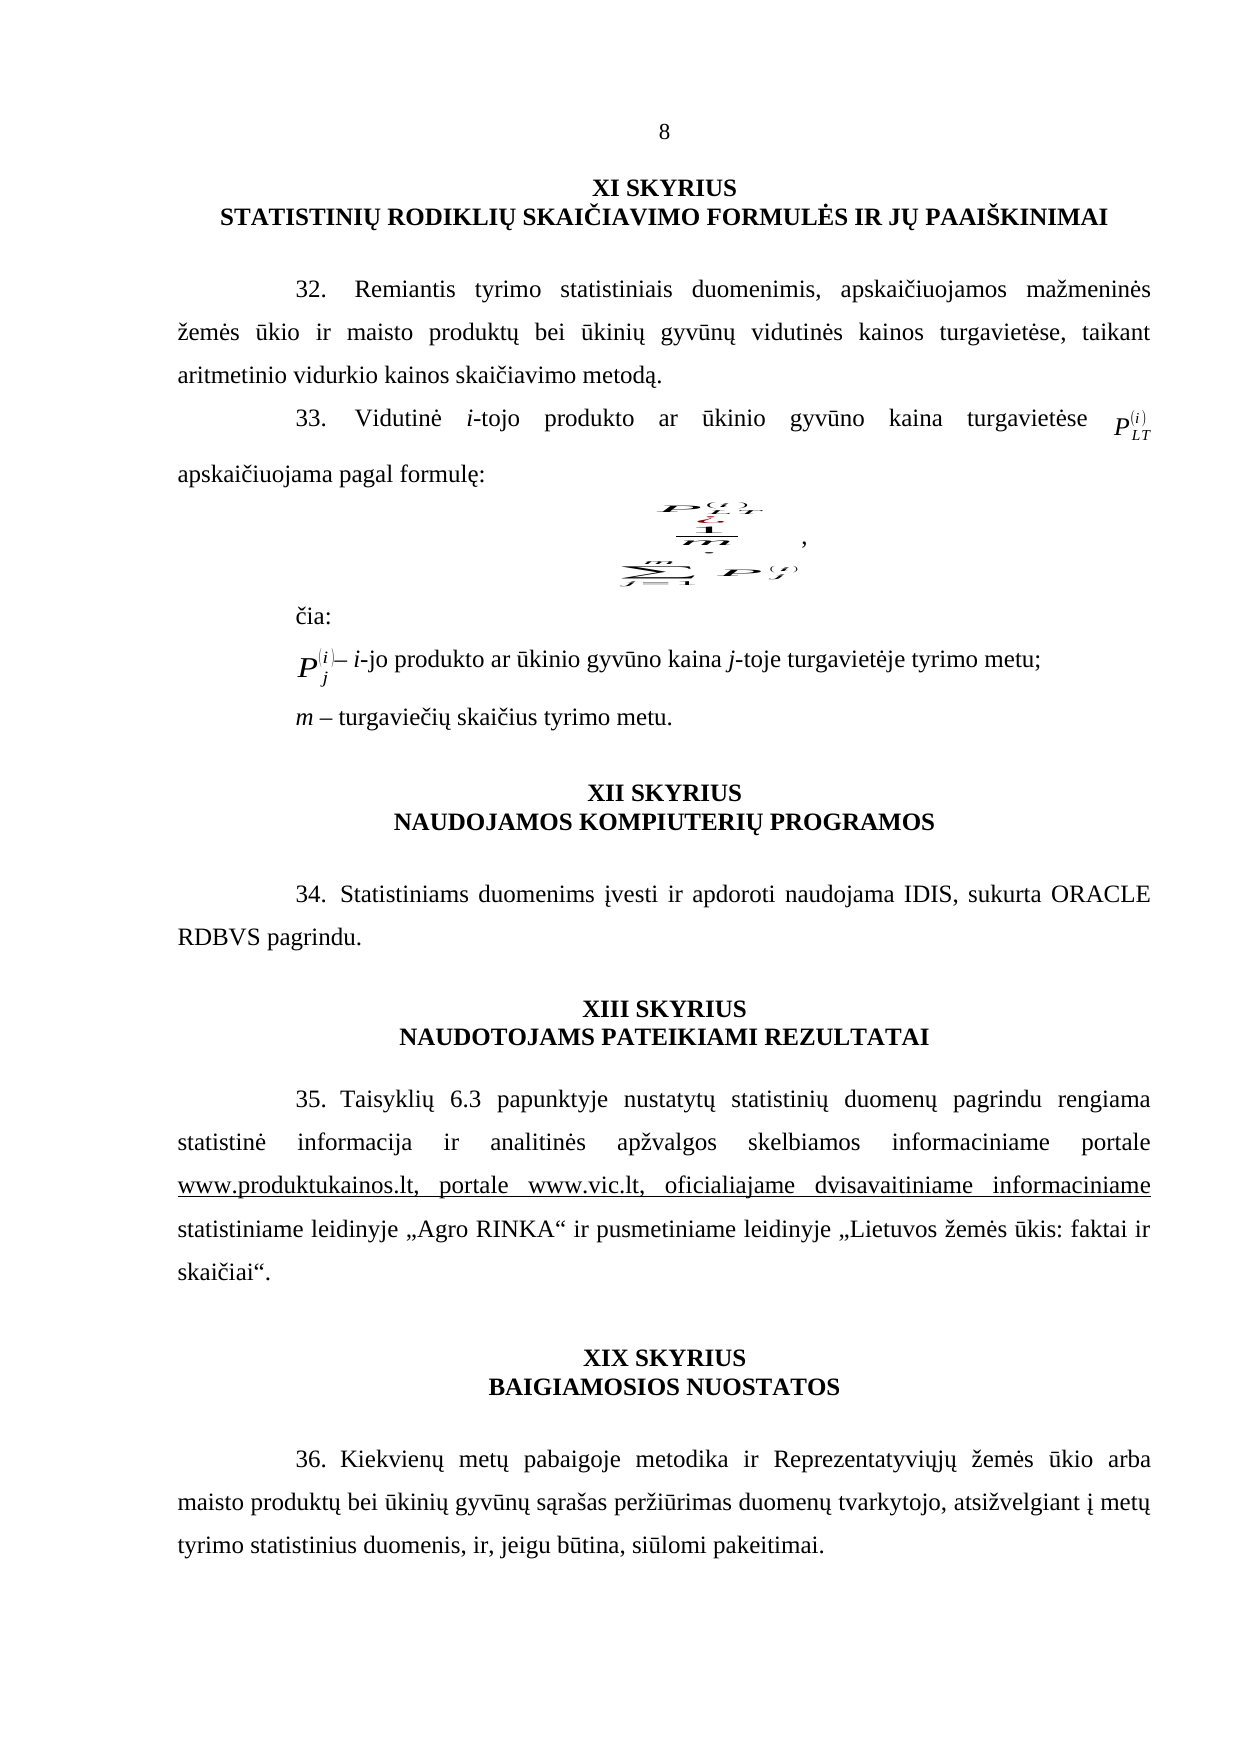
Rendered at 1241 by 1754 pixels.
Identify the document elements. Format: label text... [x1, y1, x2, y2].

subtitle XI SKYRIUS [177, 173, 1152, 202]
text 35. Taisyklių 6.3 papunktyje nustatytų statistinių duomenų pagrindu rengiama statistinė informacija ir analitinės apžvalgos skelbiamos informaciniame portale www.produktukainos.lt, portale www.vic.lt, oficialiajame dvisavaitiniame informaciniame statistiniame leidinyje „Agro RINKA“ ir pusmetiniame leidinyje „Lietuvos žemės ūkis: faktai ir skaičiai“. [177, 1084, 1152, 1286]
text XIX SKYRIUS [177, 1343, 1152, 1372]
text – i-jo produkto ar ūkinio gyvūno kaina j-toje turgavietėje tyrimo metu; [177, 644, 1152, 688]
text 34. Statistiniams duomenims įvesti ir apdoroti naudojama IDIS, sukurta ORACLE RDBVS pagrindu. [177, 879, 1152, 951]
text čia: [177, 601, 1152, 629]
text m – turgaviečių skaičius tyrimo metu. [177, 702, 1152, 731]
text 36. Kiekvienų metų pabaigoje metodika ir Reprezentatyviųjų žemės ūkio arba maisto produktų bei ūkinių gyvūnų sąrašas peržiūrimas duomenų tvarkytojo, atsižvelgiant į metų tyrimo statistinius duomenis, ir, jeigu būtina, siūlomi pakeitimai. [177, 1444, 1152, 1559]
text NAUDOJAMOS KOMPIUTERIŲ PROGRAMOS [177, 807, 1152, 836]
subtitle STATISTINIŲ RODIKLIŲ SKAIČIAVIMO FORMULĖS IR JŲ PAAIŠKINIMAI [177, 202, 1152, 231]
text XII SKYRIUS [177, 778, 1152, 807]
text , [177, 502, 1152, 586]
text XIII SKYRIUS [177, 994, 1152, 1022]
text BAIGIAMOSIOS NUOSTATOS [177, 1372, 1152, 1401]
text 32. Remiantis tyrimo statistiniais duomenimis, apskaičiuojamos mažmeninės žemės ūkio ir maisto produktų bei ūkinių gyvūnų vidutinės kainos turgavietėse, taikant aritmetinio vidurkio kainos skaičiavimo metodą. [177, 274, 1152, 389]
text 33. Vidutinė i-tojo produkto ar ūkinio gyvūno kaina turgavietėse apskaičiuojama pagal formulę: [177, 403, 1152, 488]
text NAUDOTOJAMS PATEIKIAMI REZULTATAI [177, 1022, 1152, 1051]
